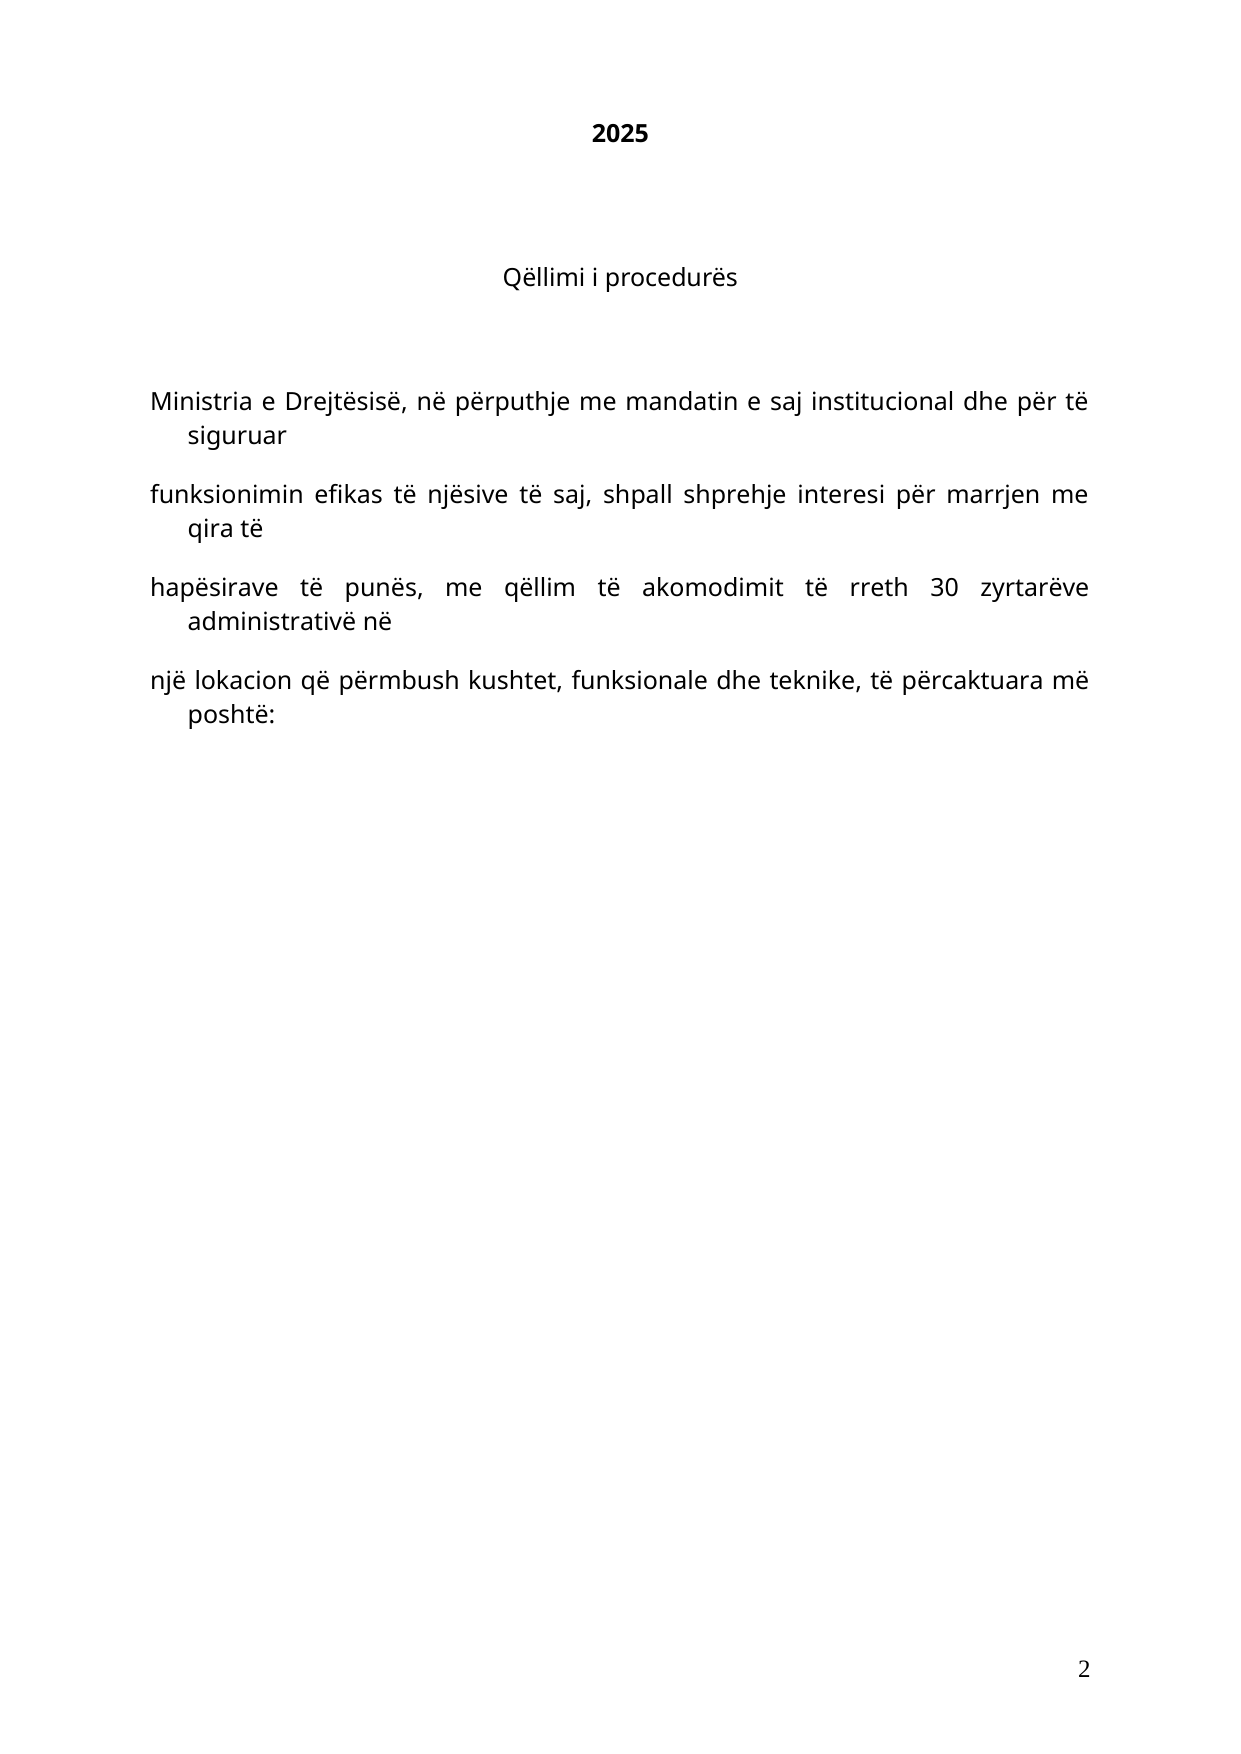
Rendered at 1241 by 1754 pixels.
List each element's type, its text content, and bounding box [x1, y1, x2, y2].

text hapësirave të punës, me qëllim të akomodimit të rreth 30 zyrtarëve administrativë në [150, 569, 1090, 638]
text 2025 [150, 116, 1090, 150]
text një lokacion që përmbush kushtet, funksionale dhe teknike, të përcaktuara më poshtë: [150, 663, 1090, 731]
text Ministria e Drejtësisë, në përputhje me mandatin e saj institucional dhe për të siguruar [150, 383, 1090, 451]
text funksionimin efikas të njësive të saj, shpall shprehje interesi për marrjen me qira të [150, 476, 1090, 544]
subtitle Qëllimi i procedurës [150, 260, 1090, 294]
